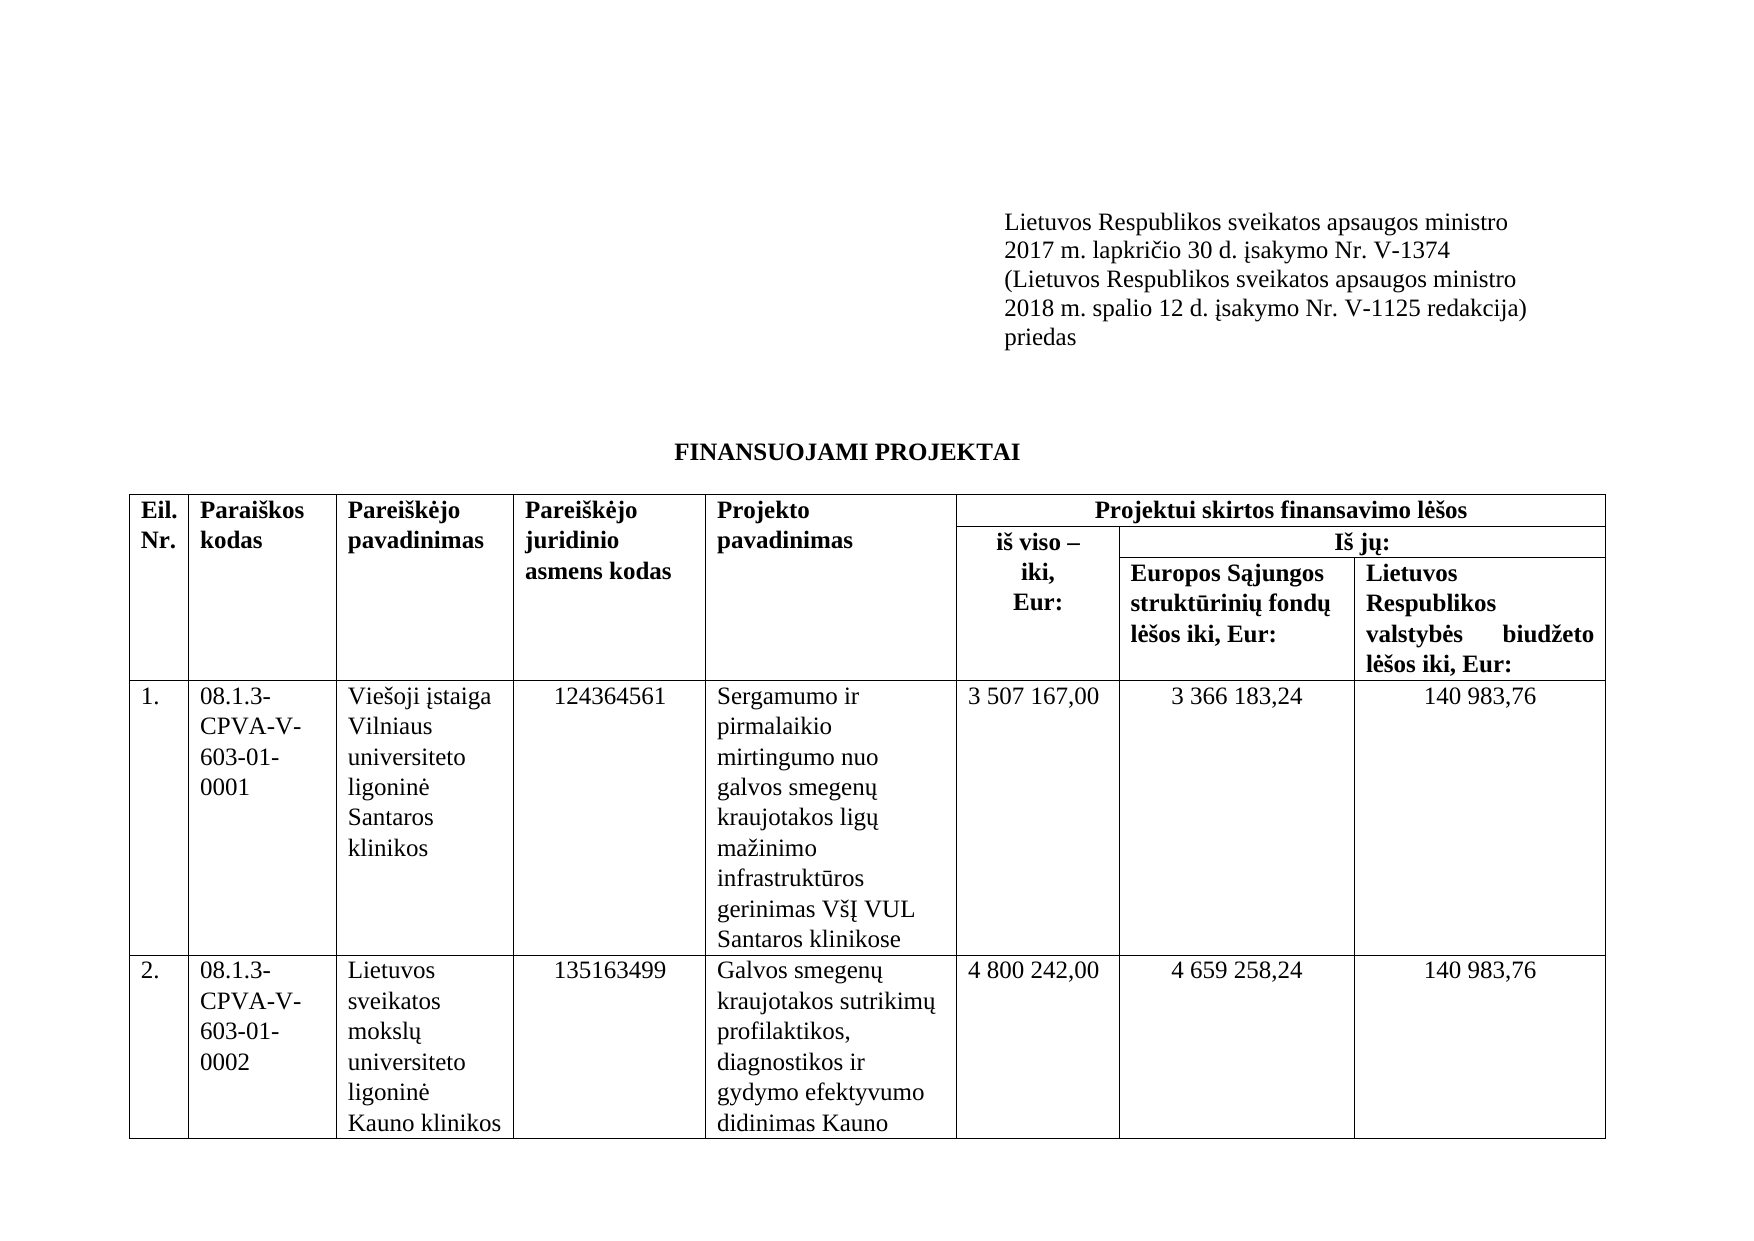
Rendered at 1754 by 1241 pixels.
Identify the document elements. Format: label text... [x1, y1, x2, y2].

table_cell 124364561 [514, 681, 705, 954]
text 2017 m. lapkričio 30 d. įsakymo Nr. V-1374 [118, 235, 1577, 264]
table_cell Lietuvos sveikatos mokslų universiteto ligoninė Kauno klinikos [337, 956, 513, 1138]
table_cell 1. [130, 681, 188, 954]
table_cell Sergamumo ir pirmalaikio mirtingumo nuo galvos smegenų kraujotakos ligų mažinimo infrastruktūros gerinimas VšĮ VUL Santaros klinikose [706, 681, 956, 954]
table_cell 08.1.3-CPVA-V-603-01-0002 [189, 956, 336, 1138]
table_cell Iš jų: [1120, 527, 1605, 557]
text 2018 m. spalio 12 d. įsakymo Nr. V-1125 redakcija) [118, 293, 1577, 322]
table_header Projekto pavadinimas [706, 495, 956, 680]
table_header Eil. Nr. [130, 495, 188, 680]
table_cell Galvos smegenų kraujotakos sutrikimų profilaktikos, diagnostikos ir gydymo efektyvumo didinimas Kauno [706, 956, 956, 1138]
table_cell 2. [130, 956, 188, 1138]
table_header Paraiškos kodas [189, 495, 336, 680]
table_cell 3 366 183,24 [1120, 681, 1354, 954]
table_cell iš viso – iki, Eur: [957, 527, 1119, 680]
text priedas [118, 322, 1577, 350]
text Lietuvos Respublikos sveikatos apsaugos ministro [118, 207, 1577, 235]
table_header Pareiškėjo juridinio asmens kodas [514, 495, 705, 680]
text FINANSUOJAMI PROJEKTAI [118, 437, 1577, 465]
table_header Pareiškėjo pavadinimas [337, 495, 513, 680]
table_cell Europos Sąjungos struktūrinių fondų lėšos iki, Eur: [1120, 558, 1354, 680]
table_cell 140 983,76 [1355, 956, 1605, 1138]
table_cell 4 800 242,00 [957, 956, 1119, 1138]
table_cell Viešoji įstaiga Vilniaus universiteto ligoninė Santaros klinikos [337, 681, 513, 954]
table_cell 3 507 167,00 [957, 681, 1119, 954]
table_cell Lietuvos Respublikos valstybės biudžeto lėšos iki, Eur: [1355, 558, 1605, 680]
table_cell 08.1.3-CPVA-V-603-01-0001 [189, 681, 336, 954]
table_cell 4 659 258,24 [1120, 956, 1354, 1138]
table_cell 135163499 [514, 956, 705, 1138]
table_header Projektui skirtos finansavimo lėšos [957, 495, 1605, 526]
text (Lietuvos Respublikos sveikatos apsaugos ministro [118, 264, 1577, 293]
table_cell 140 983,76 [1355, 681, 1605, 954]
